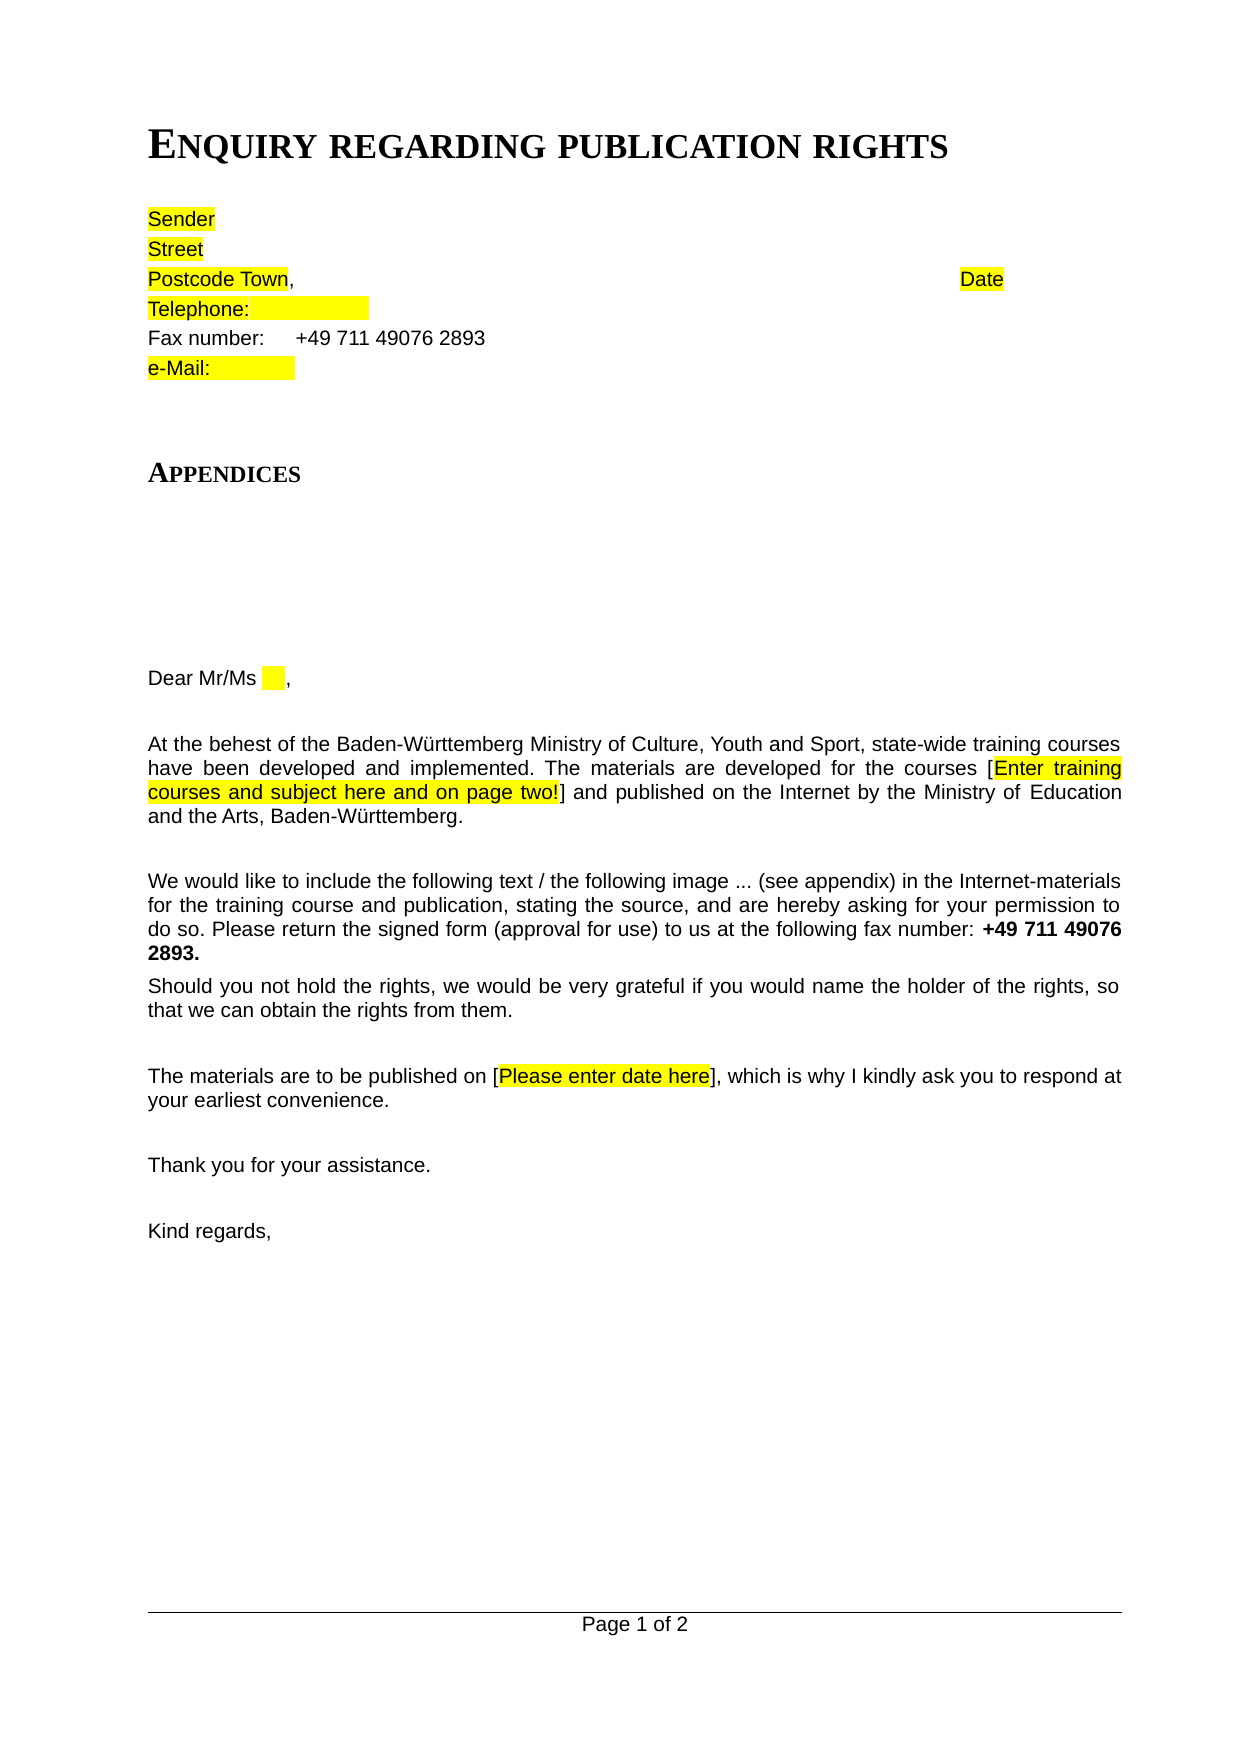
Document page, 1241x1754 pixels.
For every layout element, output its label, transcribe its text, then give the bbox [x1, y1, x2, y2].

text Postcode Town, Date [148, 267, 1122, 291]
text Telephone: [148, 296, 1122, 320]
text Street [148, 237, 1122, 261]
text The materials are to be published on [Please enter date here], which is why I kindly ask you to respond at your earliest convenience. [148, 1063, 1122, 1111]
text Fax number: +49 711 49076 2893 [148, 326, 1122, 350]
text Dear Mr/Ms , [148, 666, 1122, 690]
text Thank you for your assistance. [148, 1153, 1122, 1177]
text Kind regards, [148, 1219, 1122, 1243]
text Sender [148, 207, 1122, 231]
text e-Mail: [148, 356, 1122, 380]
text Should you not hold the rights, we would be very grateful if you would name the holder of the rights, so that we can obtain the rights from them. [148, 974, 1122, 1022]
text We would like to include the following text / the following image ... (see appendix) in the Internet-materials for the training course and publication, stating the source, and are hereby asking for your permission to do so. Please return the signed form (approval for use) to us at the following fax number: +49 711 49076 2893. [148, 869, 1122, 965]
subtitle Enquiry regarding publication rights [148, 118, 1122, 168]
text At the behest of the Baden-Württemberg Ministry of Culture, Youth and Sport, state-wide training courses have been developed and implemented. The materials are developed for the courses [Enter training courses and subject here and on page two!] and published on the Internet by the Ministry of Education and the Arts, Baden-Württemberg. [148, 732, 1122, 828]
subtitle Appendices [148, 456, 1122, 489]
